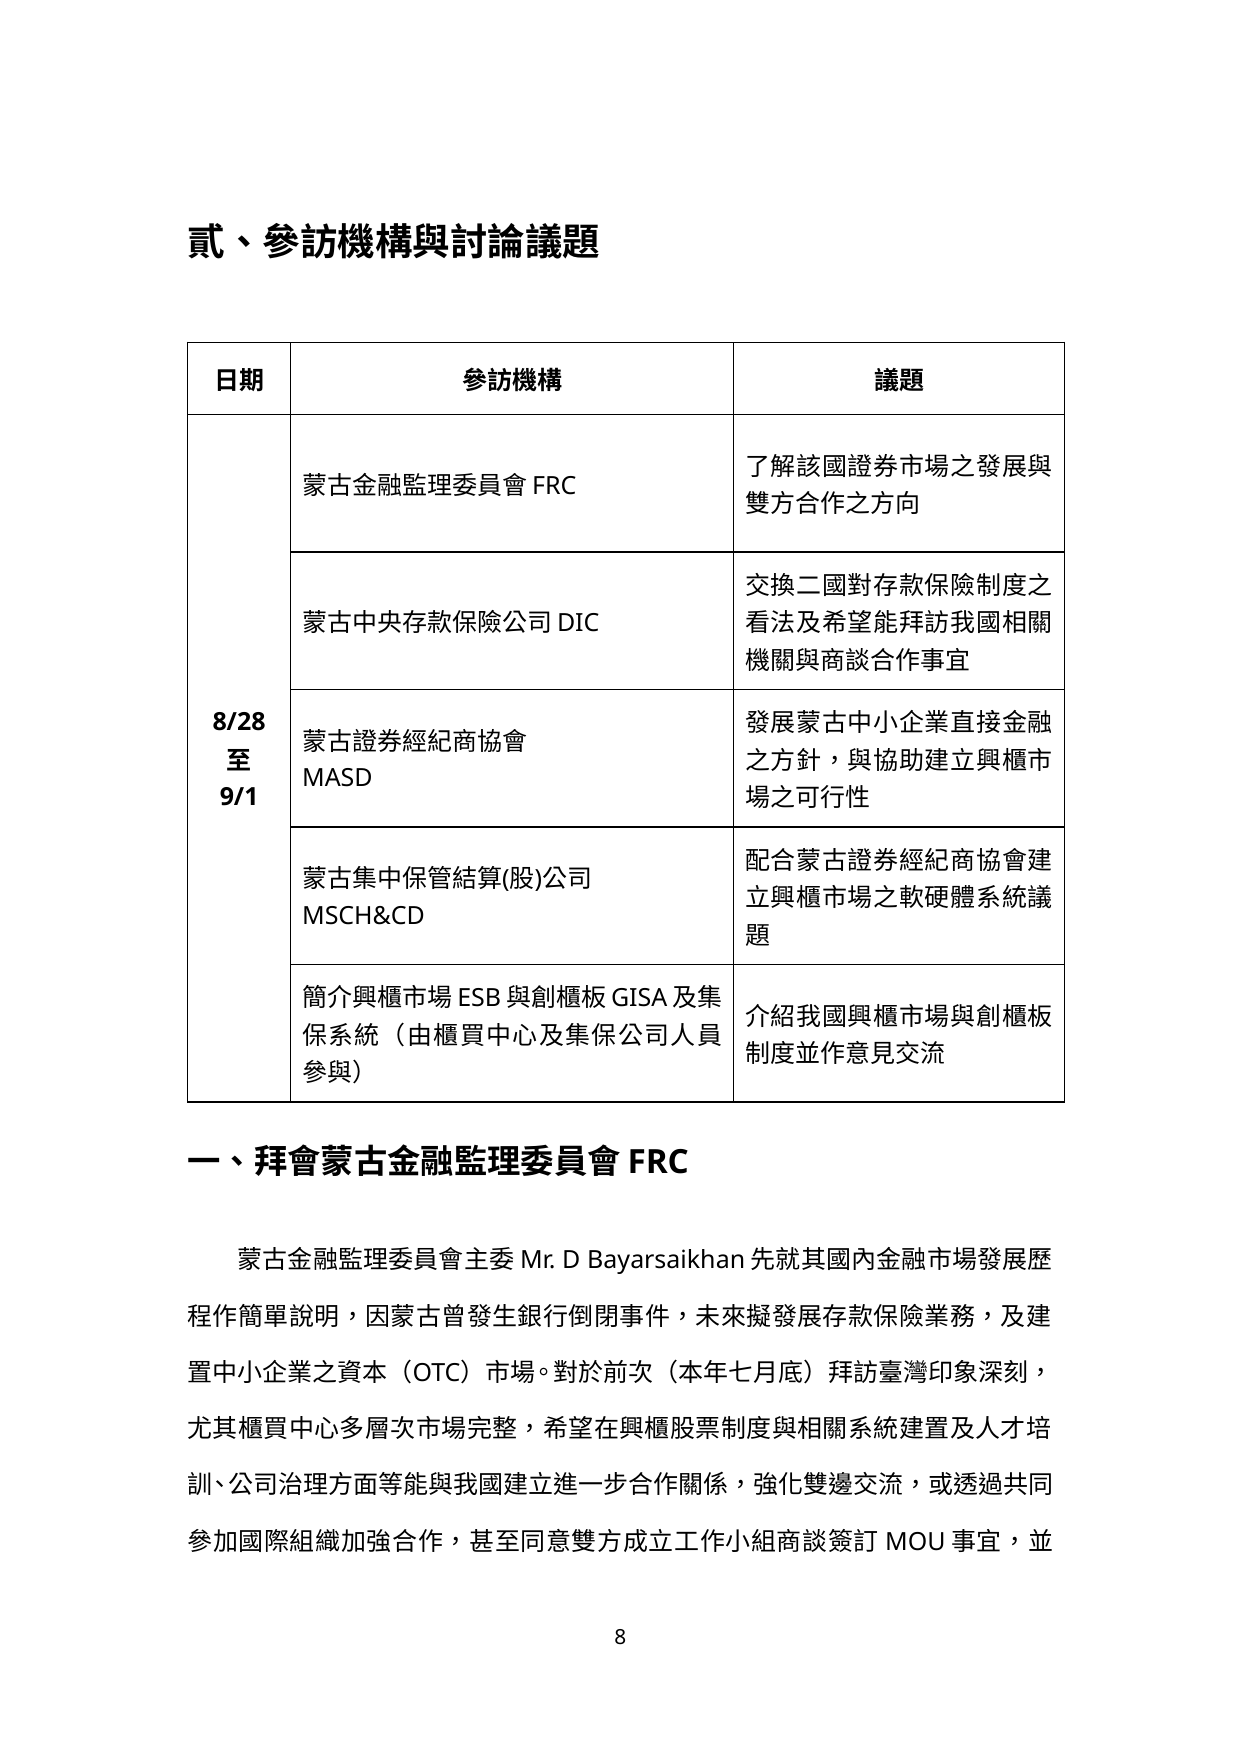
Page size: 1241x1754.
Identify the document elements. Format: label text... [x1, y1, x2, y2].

table_cell 蒙古證券經紀商協會 MASD [291, 690, 733, 826]
table_cell 發展蒙古中小企業直接金融之方針，與協助建立興櫃市場之可行性 [734, 690, 1064, 826]
table_cell 8/28 至 9/1 [188, 415, 290, 1101]
table_cell 簡介興櫃市場ESB與創櫃板GISA及集保系統（由櫃買中心及集保公司人員參與） [291, 965, 733, 1101]
table_header 議題 [734, 343, 1064, 414]
table_cell 介紹我國興櫃市場與創櫃板制度並作意見交流 [734, 965, 1064, 1101]
text 一、拜會蒙古金融監理委員會FRC [187, 1121, 1053, 1196]
text 貳、參訪機構與討論議題 [187, 202, 1053, 277]
table_cell 了解該國證券市場之發展與雙方合作之方向 [734, 415, 1064, 551]
table_header 參訪機構 [291, 343, 733, 414]
table_cell 蒙古中央存款保險公司DIC [291, 553, 733, 689]
table_cell 配合蒙古證券經紀商協會建立興櫃市場之軟硬體系統議題 [734, 828, 1064, 964]
table_cell 蒙古集中保管結算(股)公司 MSCH&CD [291, 828, 733, 964]
table_header 日期 [188, 343, 290, 414]
table_cell 蒙古金融監理委員會FRC [291, 415, 733, 551]
table_cell 交換二國對存款保險制度之看法及希望能拜訪我國相關機關與商談合作事宜 [734, 553, 1064, 689]
text 蒙古金融監理委員會主委Mr. D Bayarsaikhan先就其國內金融市場發展歷程作簡單說明，因蒙古曾發生銀行倒閉事件，未來擬發展存款保險業務，及建置中小企業之資本（OTC）市場。對於前次（本年七月底）拜訪臺灣印象深刻，尤其櫃買中心多層次市場完整，希望在興櫃股票制度與相關系統建置及人才培訓、公司治理方面等能與我國建立進一步合作關係，強化雙邊交流，或透過共同參加國際組織加強合作，甚至同意雙方成立工作小組商談簽訂MOU事宜，並 [187, 1239, 1053, 1558]
